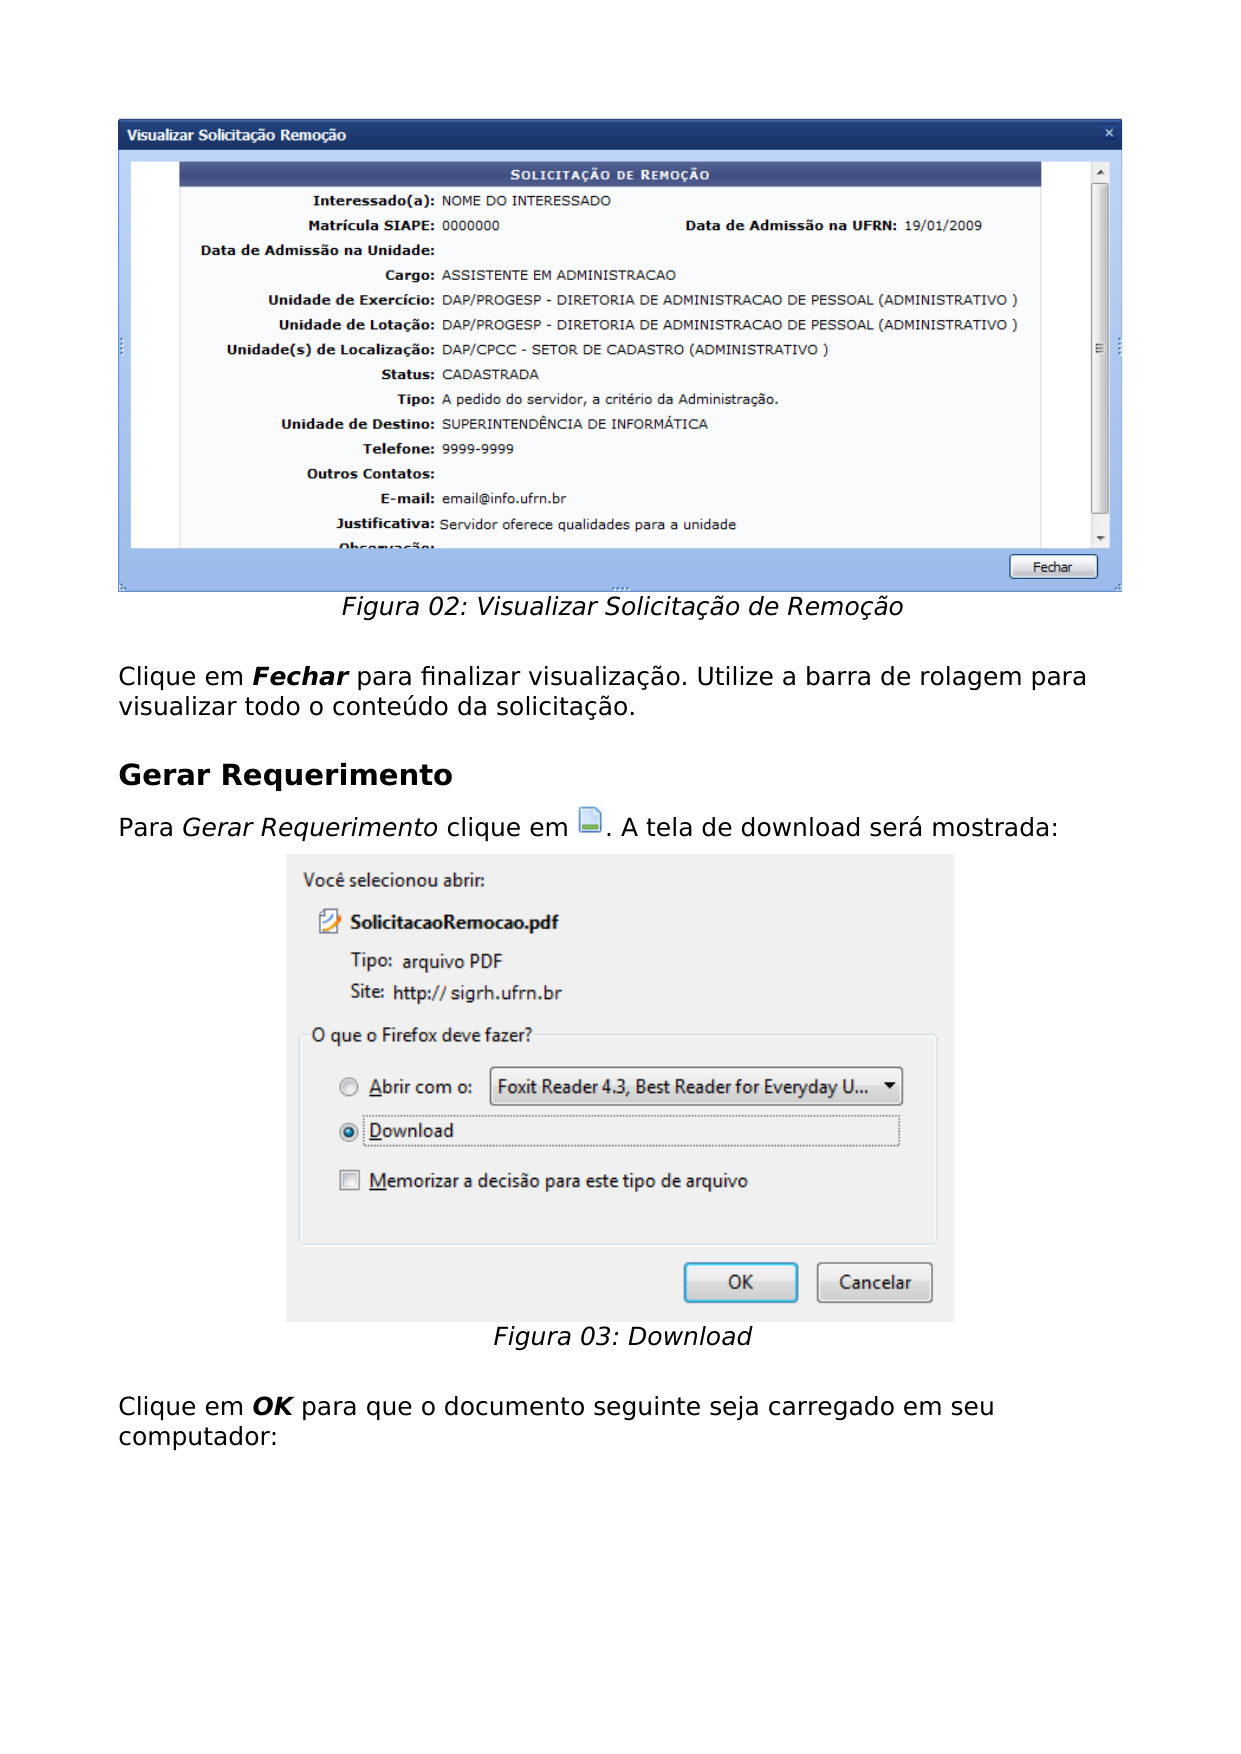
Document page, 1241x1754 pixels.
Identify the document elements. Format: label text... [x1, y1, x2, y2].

text Figura 02: Visualizar Solicitação de Remoção [118, 592, 1122, 621]
picture [285, 854, 955, 1322]
picture [118, 118, 1123, 592]
text Figura 03: Download [286, 1322, 954, 1351]
text Clique em Fechar para finalizar visualização. Utilize a barra de rolagem para visualizar todo o conteúdo da solicitação. [118, 662, 1122, 721]
picture [576, 804, 605, 836]
text Clique em OK para que o documento seguinte seja carregado em seu computador: [118, 1392, 1122, 1451]
text Para Gerar Requerimento clique em . A tela de download será mostrada: [118, 805, 1122, 842]
subtitle Gerar Requerimento [118, 758, 1122, 792]
